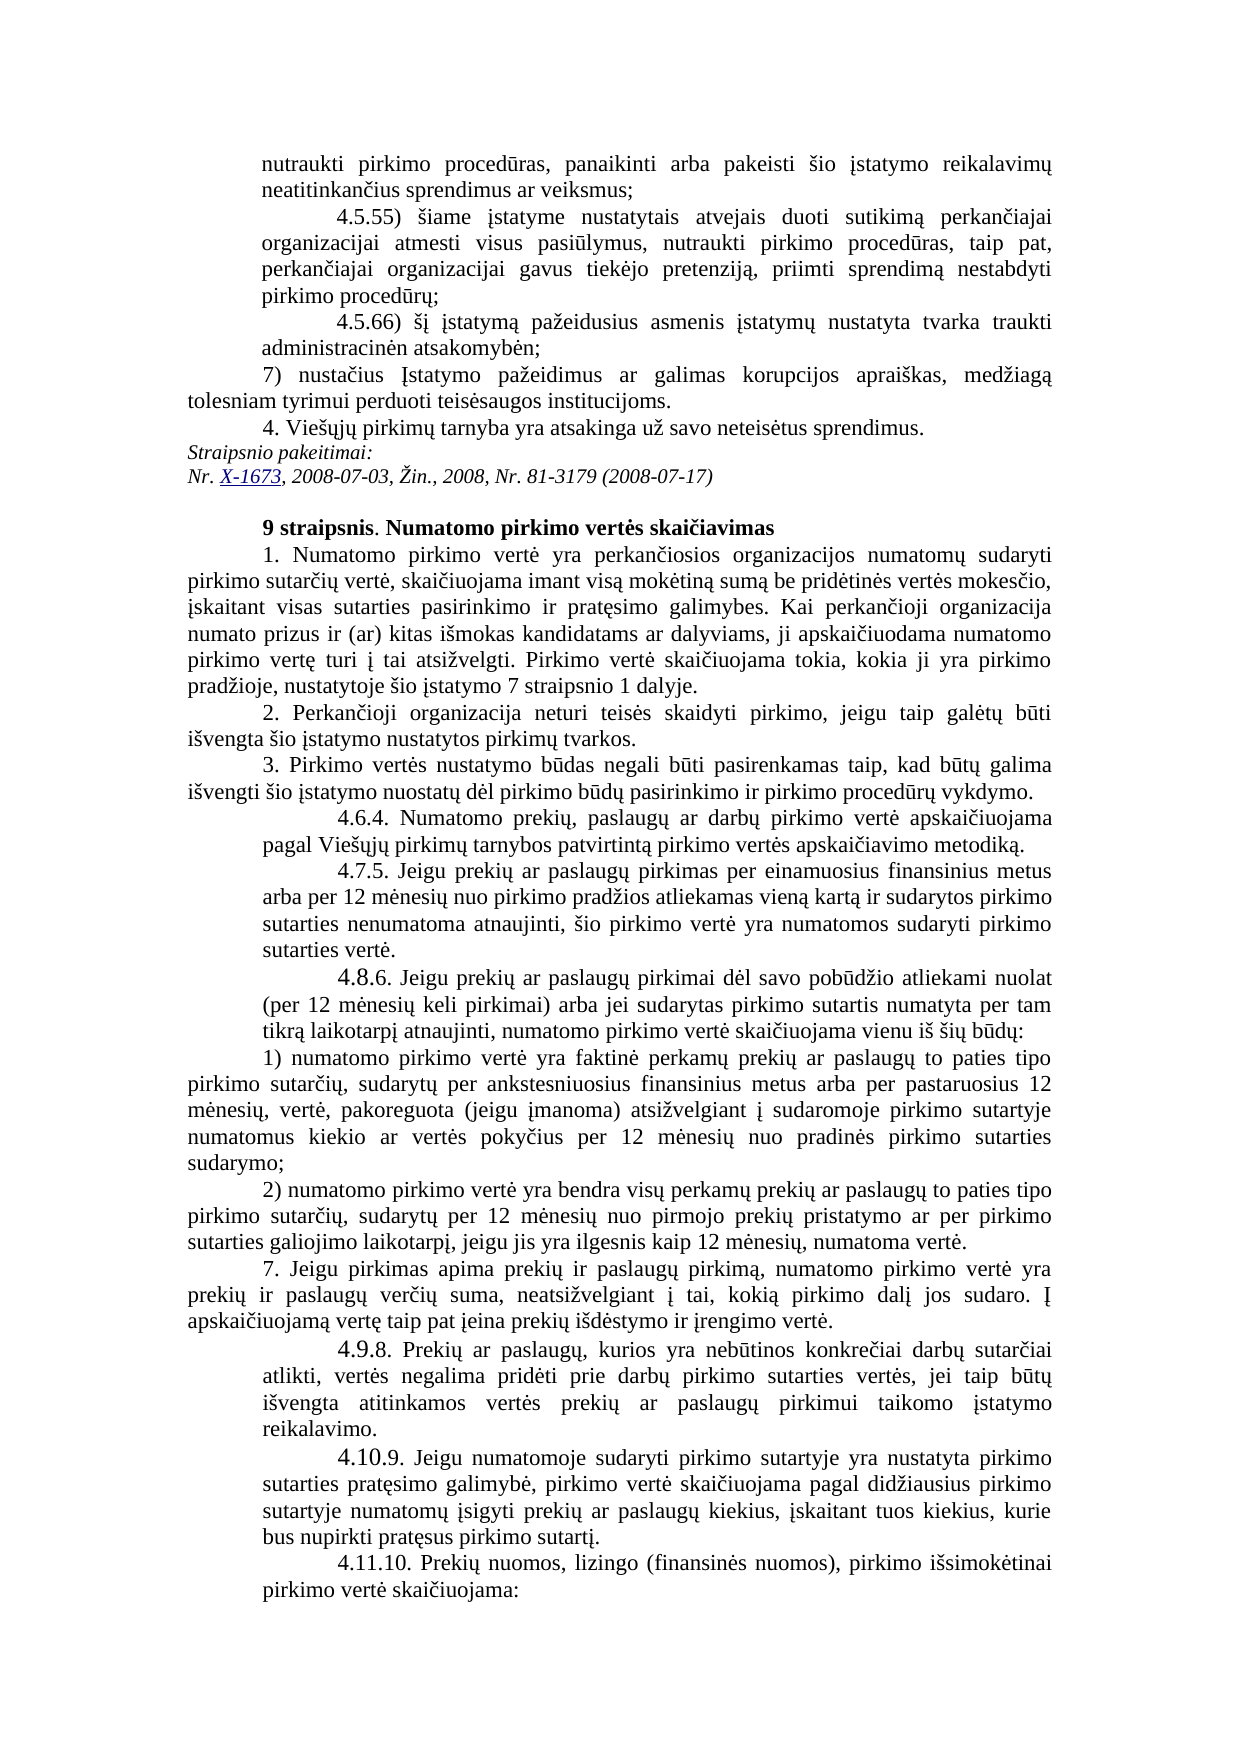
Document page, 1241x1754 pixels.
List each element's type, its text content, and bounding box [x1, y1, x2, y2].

subtitle 10. Prekių nuomos, lizingo (finansinės nuomos), pirkimo išsimokėtinai pirkimo vertė skaičiuojama: [187, 1549, 1053, 1602]
text 3. Pirkimo vertės nustatymo būdas negali būti pasirenkamas taip, kad būtų galima išvengti šio įstatymo nuostatų dėl pirkimo būdų pasirinkimo ir pirkimo procedūrų vykdymo. [187, 752, 1053, 804]
text 9 straipsnis. Numatomo pirkimo vertės skaičiavimas [187, 514, 1053, 541]
text Straipsnio pakeitimai: [187, 440, 1053, 464]
text Nr. X-1673, 2008-07-03, Žin., 2008, Nr. 81-3179 (2008-07-17) [187, 464, 1053, 488]
text 2. Perkančioji organizacija neturi teisės skaidyti pirkimo, jeigu taip galėtų būti išvengta šio įstatymo nustatytos pirkimų tvarkos. [187, 699, 1053, 752]
subtitle 4. Numatomo prekių, paslaugų ar darbų pirkimo vertė apskaičiuojama pagal Viešųjų pirkimų tarnybos patvirtintą pirkimo vertės apskaičiavimo metodiką. [187, 804, 1053, 857]
subtitle 8. Prekių ar paslaugų, kurios yra nebūtinos konkrečiai darbų sutarčiai atlikti, vertės negalima pridėti prie darbų pirkimo sutarties vertės, jei taip būtų išvengta atitinkamos vertės prekių ar paslaugų pirkimui taikomo įstatymo reikalavimo. [187, 1334, 1053, 1442]
subtitle 6) šį įstatymą pažeidusius asmenis įstatymų nustatyta tvarka traukti administracinėn atsakomybėn; [187, 308, 1053, 361]
subtitle 5) šiame įstatyme nustatytais atvejais duoti sutikimą perkančiajai organizacijai atmesti visus pasiūlymus, nutraukti pirkimo procedūras, taip pat, perkančiajai organizacijai gavus tiekėjo pretenziją, priimti sprendimą nestabdyti pirkimo procedūrų; [187, 203, 1053, 308]
subtitle 5. Jeigu prekių ar paslaugų pirkimas per einamuosius finansinius metus arba per 12 mėnesių nuo pirkimo pradžios atliekamas vieną kartą ir sudarytos pirkimo sutarties nenumatoma atnaujinti, šio pirkimo vertė yra numatomos sudaryti pirkimo sutarties vertė. [187, 857, 1053, 962]
text 1) numatomo pirkimo vertė yra faktinė perkamų prekių ar paslaugų to paties tipo pirkimo sutarčių, sudarytų per ankstesniuosius finansinius metus arba per pastaruosius 12 mėnesių, vertė, pakoreguota (jeigu įmanoma) atsižvelgiant į sudaromoje pirkimo sutartyje numatomus kiekio ar vertės pokyčius per 12 mėnesių nuo pradinės pirkimo sutarties sudarymo; [187, 1044, 1053, 1176]
text 7) nustačius Įstatymo pažeidimus ar galimas korupcijos apraiškas, medžiagą tolesniam tyrimui perduoti teisėsaugos institucijoms. [187, 361, 1053, 413]
text 7. Jeigu pirkimas apima prekių ir paslaugų pirkimą, numatomo pirkimo vertė yra prekių ir paslaugų verčių suma, neatsižvelgiant į tai, kokią pirkimo dalį jos sudaro. Į apskaičiuojamą vertę taip pat įeina prekių išdėstymo ir įrengimo vertė. [187, 1255, 1053, 1334]
text 4. Viešųjų pirkimų tarnyba yra atsakinga už savo neteisėtus sprendimus. [187, 413, 1053, 440]
subtitle nutraukti pirkimo procedūras, panaikinti arba pakeisti šio įstatymo reikalavimų neatitinkančius sprendimus ar veiksmus; [187, 150, 1053, 203]
text 1. Numatomo pirkimo vertė yra perkančiosios organizacijos numatomų sudaryti pirkimo sutarčių vertė, skaičiuojama imant visą mokėtiną sumą be pridėtinės vertės mokesčio, įskaitant visas sutarties pasirinkimo ir pratęsimo galimybes. Kai perkančioji organizacija numato prizus ir (ar) kitas išmokas kandidatams ar dalyviams, ji apskaičiuodama numatomo pirkimo vertę turi į tai atsižvelgti. Pirkimo vertė skaičiuojama tokia, kokia ji yra pirkimo pradžioje, nustatytoje šio įstatymo 7 straipsnio 1 dalyje. [187, 541, 1053, 699]
subtitle 6. Jeigu prekių ar paslaugų pirkimai dėl savo pobūdžio atliekami nuolat (per 12 mėnesių keli pirkimai) arba jei sudarytas pirkimo sutartis numatyta per tam tikrą laikotarpį atnaujinti, numatomo pirkimo vertė skaičiuojama vienu iš šių būdų: [187, 962, 1053, 1044]
subtitle 9. Jeigu numatomoje sudaryti pirkimo sutartyje yra nustatyta pirkimo sutarties pratęsimo galimybė, pirkimo vertė skaičiuojama pagal didžiausius pirkimo sutartyje numatomų įsigyti prekių ar paslaugų kiekius, įskaitant tuos kiekius, kurie bus nupirkti pratęsus pirkimo sutartį. [187, 1442, 1053, 1549]
text 2) numatomo pirkimo vertė yra bendra visų perkamų prekių ar paslaugų to paties tipo pirkimo sutarčių, sudarytų per 12 mėnesių nuo pirmojo prekių pristatymo ar per pirkimo sutarties galiojimo laikotarpį, jeigu jis yra ilgesnis kaip 12 mėnesių, numatoma vertė. [187, 1176, 1053, 1255]
